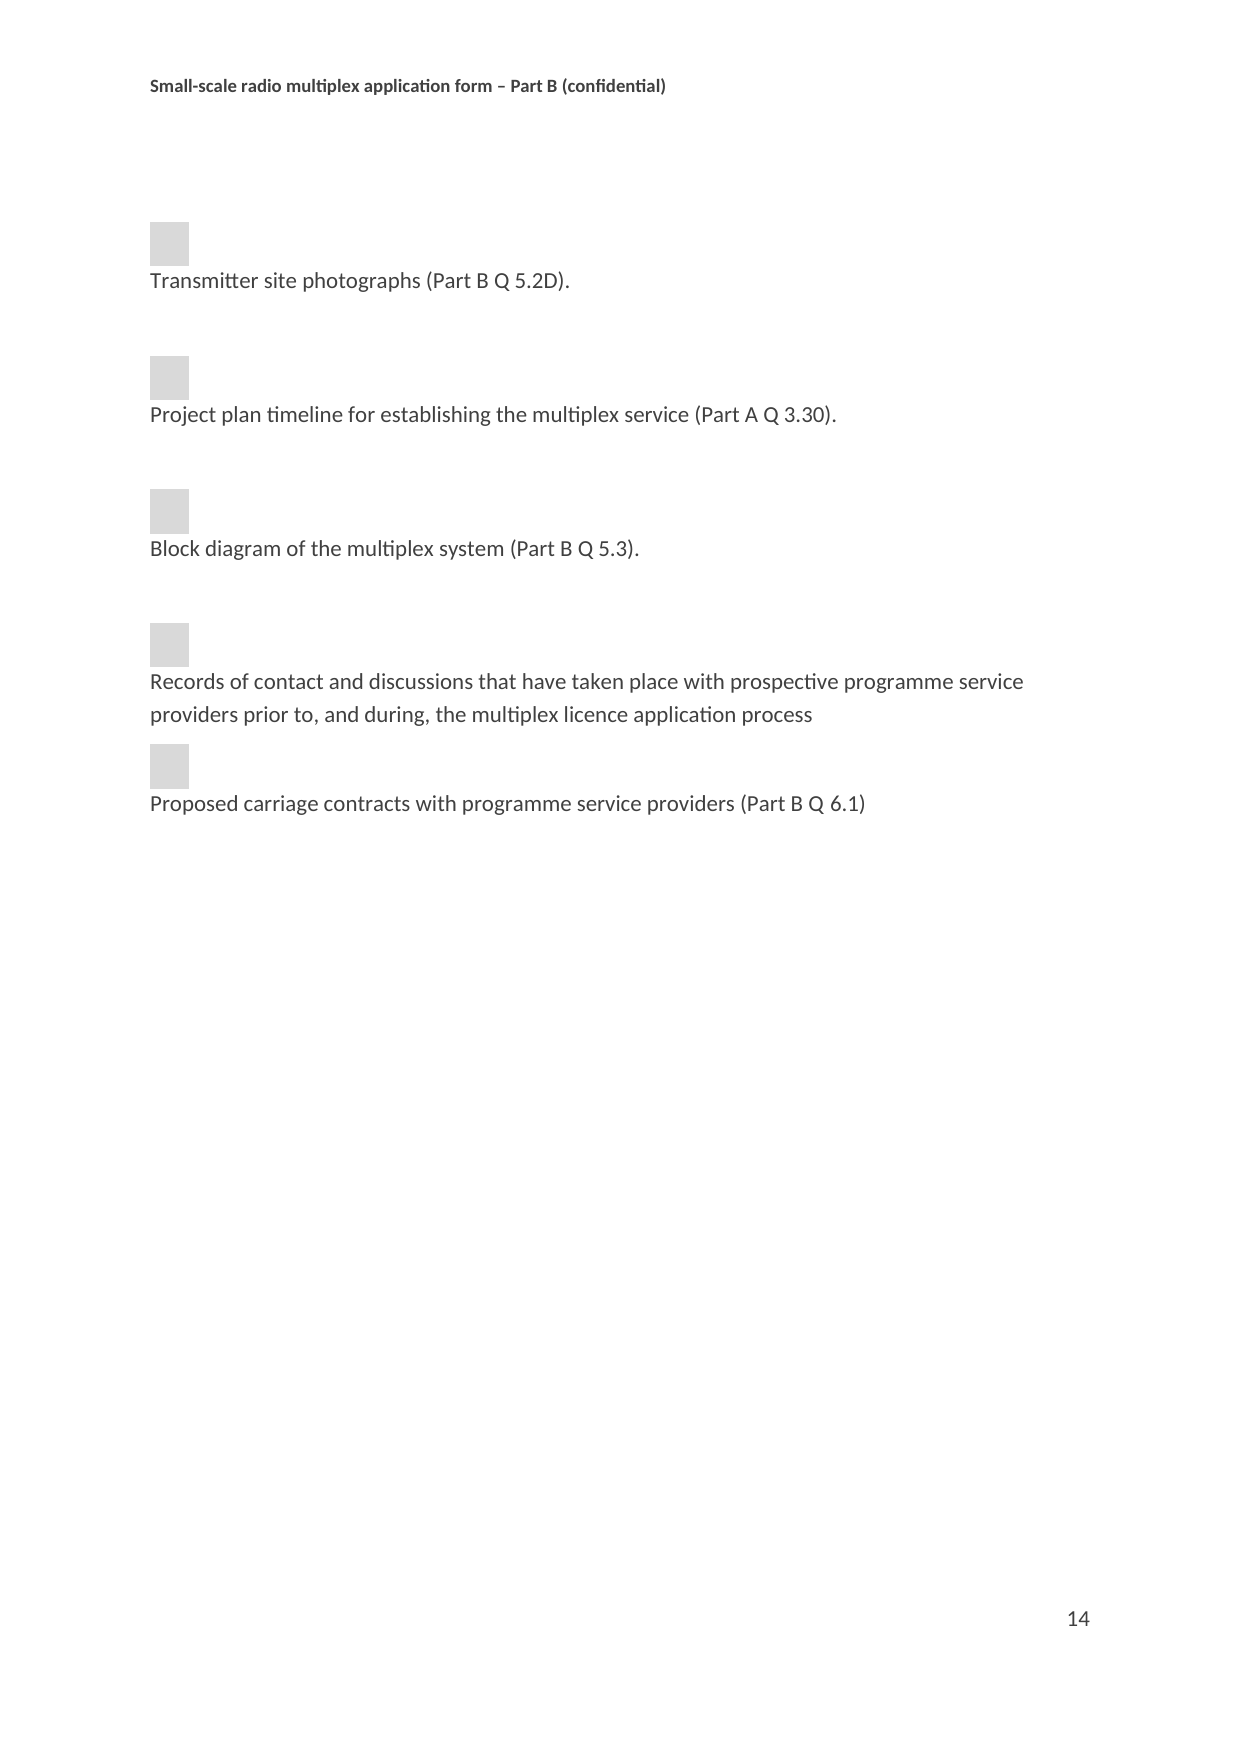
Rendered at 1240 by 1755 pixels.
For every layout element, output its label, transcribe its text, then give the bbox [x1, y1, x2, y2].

text Block diagram of the multiplex system (Part B Q 5.3). [150, 534, 1089, 562]
text Project plan timeline for establishing the multiplex service (Part A Q 3.30). [150, 400, 1089, 428]
text Transmitter site photographs (Part B Q 5.2D). [150, 266, 1089, 294]
table_header [150, 222, 189, 266]
table_header [150, 489, 189, 534]
table_header [150, 356, 189, 400]
table_header [150, 744, 189, 789]
table_header [150, 623, 189, 667]
text Proposed carriage contracts with programme service providers (Part B Q 6.1) [150, 789, 1089, 817]
text Records of contact and discussions that have taken place with prospective programme service providers prior to, and during, the multiplex licence application process [150, 667, 1089, 728]
